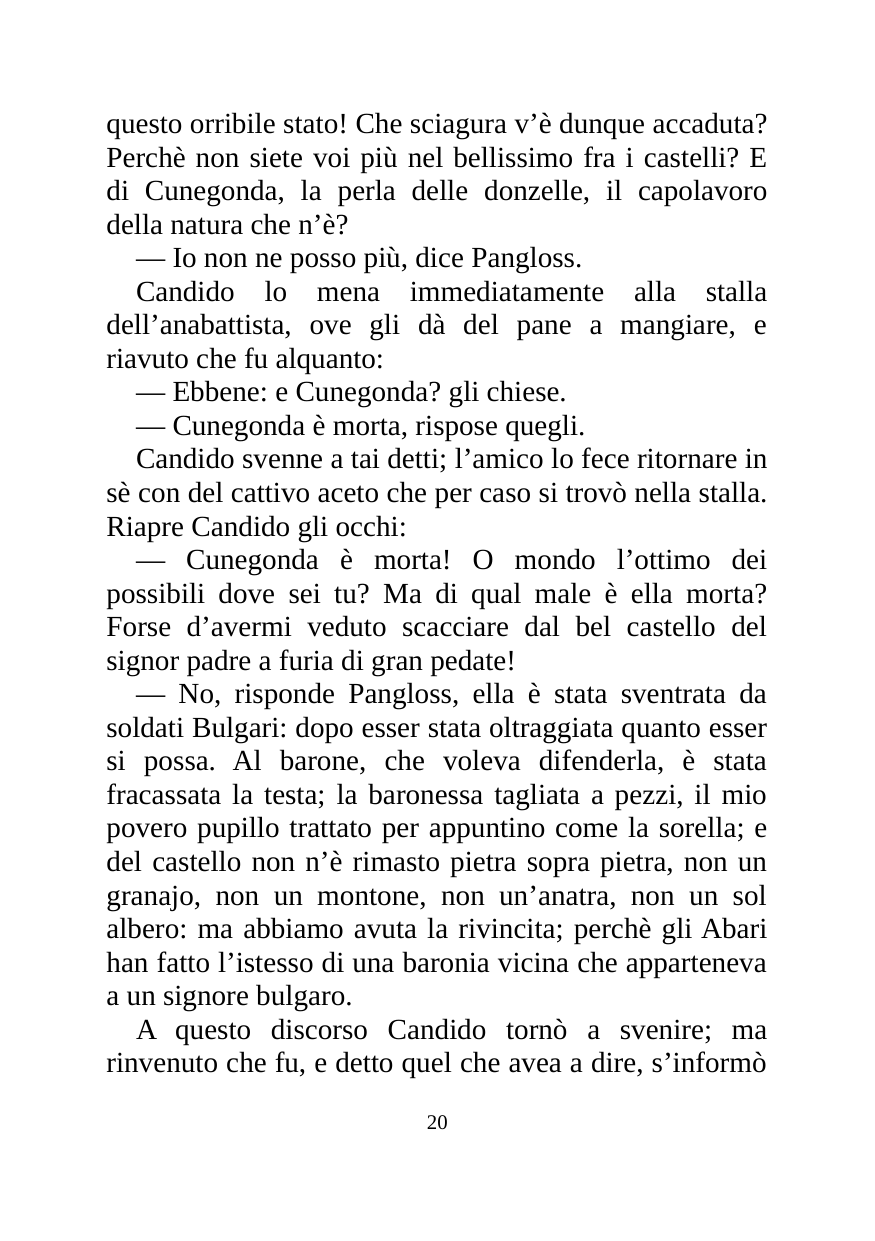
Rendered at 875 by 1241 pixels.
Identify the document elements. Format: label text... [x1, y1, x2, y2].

text A questo discorso Candido tornò a svenire; ma rinvenuto che fu, e detto quel che avea a dire, s’informò [106, 1012, 768, 1079]
text — Io non ne posso più, dice Pangloss. [106, 240, 768, 274]
text — Cunegonda è morta! O mondo l’ottimo dei possibili dove sei tu? Ma di qual male è ella morta? Forse d’avermi veduto scacciare dal bel castello del signor padre a furia di gran pedate! [106, 542, 768, 676]
text — No, risponde Pangloss, ella è stata sventrata da soldati Bulgari: dopo esser stata oltraggiata quanto esser si possa. Al barone, che voleva difenderla, è stata fracassata la testa; la baronessa tagliata a pezzi, il mio povero pupillo trattato per appuntino come la sorella; e del castello non n’è rimasto pietra sopra pietra, non un granajo, non un montone, non un’anatra, non un sol albero: ma abbiamo avuta la rivincita; perchè gli Abari han fatto l’istesso di una baronia vicina che apparteneva a un signore bulgaro. [106, 676, 768, 1012]
text — Cunegonda è morta, rispose quegli. [106, 408, 768, 442]
text questo orribile stato! Che sciagura v’è dunque accaduta? Perchè non siete voi più nel bellissimo fra i castelli? E di Cunegonda, la perla delle donzelle, il capolavoro della natura che n’è? [106, 106, 768, 240]
text — Ebbene: e Cunegonda? gli chiese. [106, 374, 768, 408]
text Candido svenne a tai detti; l’amico lo fece ritornare in sè con del cattivo aceto che per caso si trovò nella stalla. Riapre Candido gli occhi: [106, 442, 768, 542]
text Candido lo mena immediatamente alla stalla dell’anabattista, ove gli dà del pane a mangiare, e riavuto che fu alquanto: [106, 274, 768, 374]
